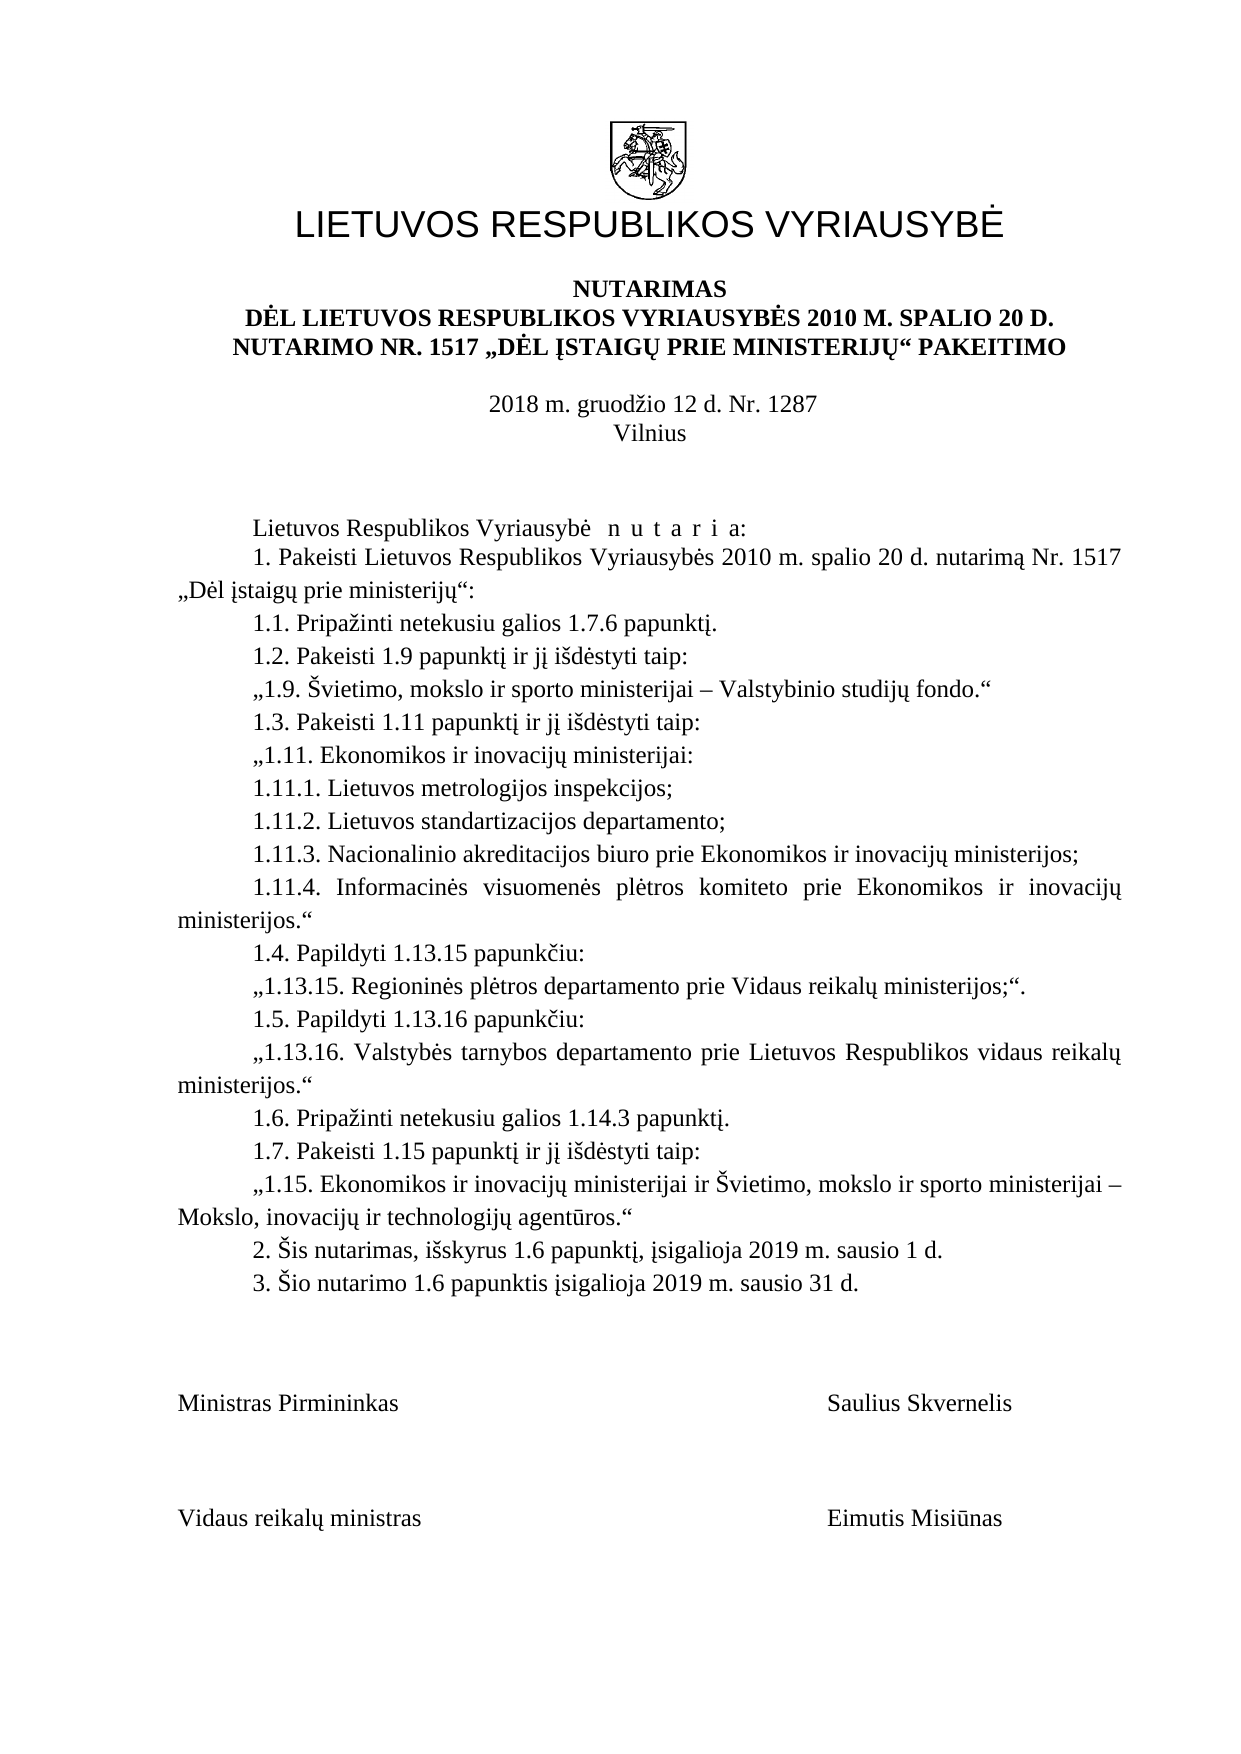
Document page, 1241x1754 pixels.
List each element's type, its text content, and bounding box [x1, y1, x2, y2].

text 1.3. Pakeisti 1.11 papunktį ir jį išdėstyti taip: [177, 707, 1122, 736]
text 1.2. Pakeisti 1.9 papunktį ir jį išdėstyti taip: [177, 641, 1122, 670]
text „1.11. Ekonomikos ir inovacijų ministerijai: [177, 740, 1122, 769]
text „1.13.15. Regioninės plėtros departamento prie Vidaus reikalų ministerijos;“. [177, 971, 1122, 1000]
text 1.4. Papildyti 1.13.15 papunkčiu: [177, 938, 1122, 967]
text 3. Šio nutarimo 1.6 papunktis įsigalioja 2019 m. sausio 31 d. [177, 1268, 1122, 1297]
text 1.11.2. Lietuvos standartizacijos departamento; [177, 806, 1122, 835]
text 2. Šis nutarimas, išskyrus 1.6 papunktį, įsigalioja 2019 m. sausio 1 d. [177, 1235, 1122, 1264]
text DĖL LIETUVOS RESPUBLIKOS VYRIAUSYBĖS 2010 M. SPALIO 20 D. NUTARIMO NR. 1517 „DĖL ĮSTAIGŲ PRIE MINISTERIJŲ“ PAKEITIMO [177, 303, 1122, 361]
text „1.15. Ekonomikos ir inovacijų ministerijai ir Švietimo, mokslo ir sporto ministerijai – Mokslo, inovacijų ir technologijų agentūros.“ [177, 1169, 1122, 1231]
text 1.6. Pripažinti netekusiu galios 1.14.3 papunktį. [177, 1103, 1122, 1132]
text 2018 m. gruodžio 12 d. Nr. 1287 [177, 389, 1122, 418]
text Lietuvos Respublikos Vyriausybė nutaria: [177, 504, 1122, 542]
text nutarimas [177, 274, 1122, 303]
text Vidaus reikalų ministras Eimutis Misiūnas [177, 1503, 1122, 1531]
text 1.5. Papildyti 1.13.16 papunkčiu: [177, 1004, 1122, 1033]
text 1.11.3. Nacionalinio akreditacijos biuro prie Ekonomikos ir inovacijų ministerijos; [177, 839, 1122, 868]
text Ministras Pirmininkas Saulius Skvernelis [177, 1388, 1122, 1416]
text Lietuvos Respublikos Vyriausybė [177, 202, 1122, 246]
text 1.11.1. Lietuvos metrologijos inspekcijos; [177, 773, 1122, 802]
text 1. Pakeisti Lietuvos Respublikos Vyriausybės 2010 m. spalio 20 d. nutarimą Nr. 1517 „Dėl įstaigų prie ministerijų“: [177, 542, 1122, 604]
text 1.11.4. Informacinės visuomenės plėtros komiteto prie Ekonomikos ir inovacijų ministerijos.“ [177, 872, 1122, 934]
text Vilnius [177, 418, 1122, 447]
text 1.7. Pakeisti 1.15 papunktį ir jį išdėstyti taip: [177, 1136, 1122, 1165]
text 1.1. Pripažinti netekusiu galios 1.7.6 papunktį. [177, 608, 1122, 637]
text „1.13.16. Valstybės tarnybos departamento prie Lietuvos Respublikos vidaus reikalų ministerijos.“ [177, 1037, 1122, 1099]
text „1.9. Švietimo, mokslo ir sporto ministerijai – Valstybinio studijų fondo.“ [177, 674, 1122, 703]
